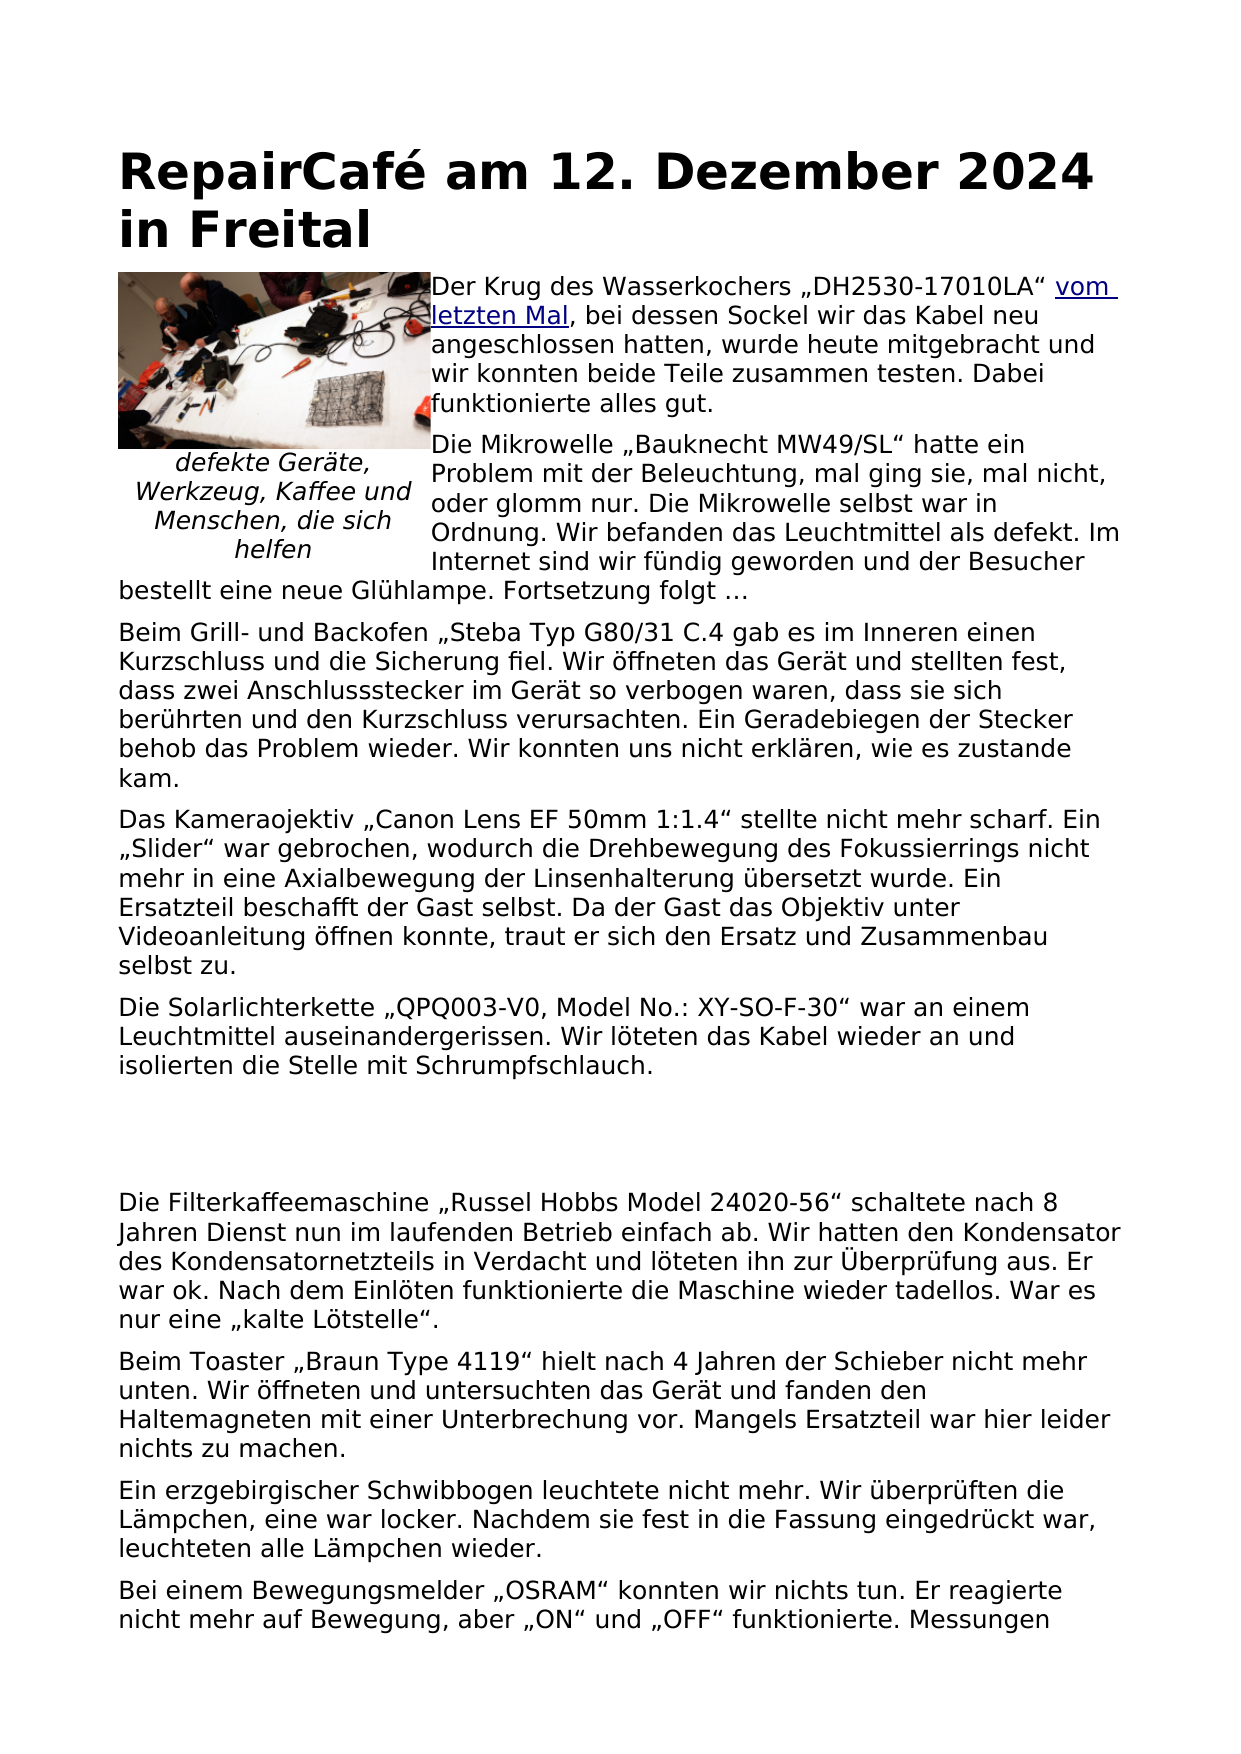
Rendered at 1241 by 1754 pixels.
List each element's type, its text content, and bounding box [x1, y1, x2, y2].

text defekte Geräte, Werkzeug, Kaffee und Menschen, die sich helfen [118, 449, 431, 565]
text Der Krug des Wasserkochers „DH2530-17010LA“ vom letzten Mal, bei dessen Sockel wir das Kabel neu angeschlossen hatten, wurde heute mitgebracht und wir konnten beide Teile zusammen testen. Dabei funktionierte alles gut. [431, 272, 1122, 418]
text Beim Grill- und Backofen „Steba Typ G80/31 C.4 gab es im Inneren einen Kurzschluss und die Sicherung fiel. Wir öffneten das Gerät und stellten fest, dass zwei Anschlussstecker im Gerät so verbogen waren, dass sie sich berührten und den Kurzschluss verursachten. Ein Geradebiegen der Stecker behob das Problem wieder. Wir konnten uns nicht erklären, wie es zustande kam. [118, 618, 1122, 793]
text Die Mikrowelle „Bauknecht MW49/SL“ hatte ein Problem mit der Beleuchtung, mal ging sie, mal nicht, oder glomm nur. Die Mikrowelle selbst war in Ordnung. Wir befanden das Leuchtmittel als defekt. Im Internet sind wir fündig geworden und der Besucher bestellt eine neue Glühlampe. Fortsetzung folgt … [118, 430, 1122, 605]
subtitle RepairCafé am 12. Dezember 2024 in Freital [118, 143, 1122, 259]
text Bei einem Bewegungsmelder „OSRAM“ konnten wir nichts tun. Er reagierte nicht mehr auf Bewegung, aber „ON“ und „OFF“ funktionierte. Messungen [118, 1576, 1122, 1634]
text Die Filterkaffeemaschine „Russel Hobbs Model 24020-56“ schaltete nach 8 Jahren Dienst nun im laufenden Betrieb einfach ab. Wir hatten den Kondensator des Kondensatornetzteils in Verdacht und löteten ihn zur Überprüfung aus. Er war ok. Nach dem Einlöten funktionierte die Maschine wieder tadellos. War es nur eine „kalte Lötstelle“. [118, 1189, 1122, 1334]
text Ein erzgebirgischer Schwibbogen leuchtete nicht mehr. Wir überprüften die Lämpchen, eine war locker. Nachdem sie fest in die Fassung eingedrückt war, leuchteten alle Lämpchen wieder. [118, 1476, 1122, 1564]
picture [118, 272, 431, 449]
text Das Kameraojektiv „Canon Lens EF 50mm 1:1.4“ stellte nicht mehr scharf. Ein „Slider“ war gebrochen, wodurch die Drehbewegung des Fokussierrings nicht mehr in eine Axialbewegung der Linsenhalterung übersetzt wurde. Ein Ersatzteil beschafft der Gast selbst. Da der Gast das Objektiv unter Videoanleitung öffnen konnte, traut er sich den Ersatz und Zusammenbau selbst zu. [118, 805, 1122, 980]
text Beim Toaster „Braun Type 4119“ hielt nach 4 Jahren der Schieber nicht mehr unten. Wir öffneten und untersuchten das Gerät und fanden den Haltemagneten mit einer Unterbrechung vor. Mangels Ersatzteil war hier leider nichts zu machen. [118, 1347, 1122, 1464]
text Die Solarlichterkette „QPQ003-V0, Model No.: XY-SO-F-30“ war an einem Leuchtmittel auseinandergerissen. Wir löteten das Kabel wieder an und isolierten die Stelle mit Schrumpfschlauch. [118, 993, 1122, 1080]
